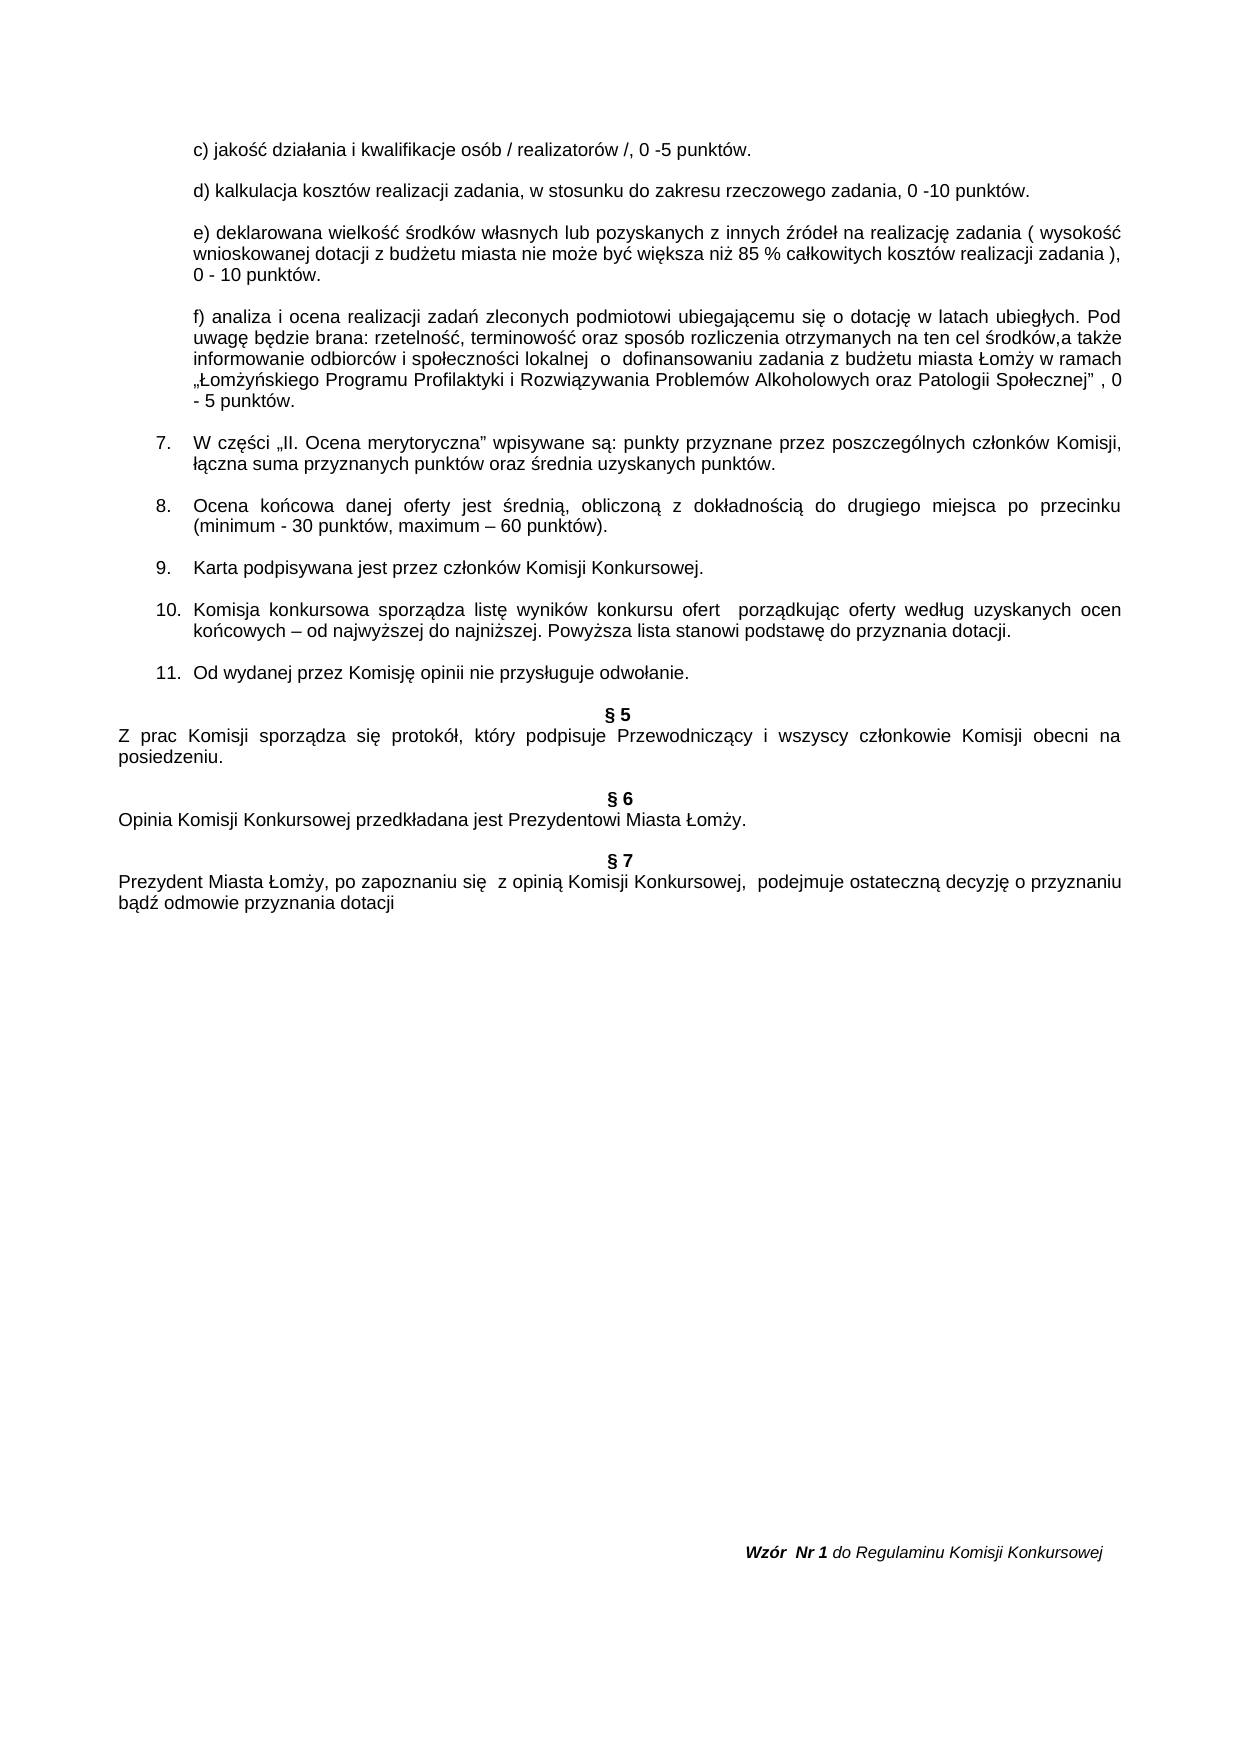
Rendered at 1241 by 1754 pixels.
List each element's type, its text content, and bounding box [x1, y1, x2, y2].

text § 5 [118, 704, 1122, 725]
list W części „II. Ocena merytoryczna” wpisywane są: punkty przyznane przez poszczególnych członków Komisji, łączna suma przyznanych punktów oraz średnia uzyskanych punktów. [156, 432, 1122, 474]
list Ocena końcowa danej oferty jest średnią, obliczoną z dokładnością do drugiego miejsca po przecinku (minimum - 30 punktów, maximum – 60 punktów). [156, 495, 1122, 537]
list Komisja konkursowa sporządza listę wyników konkursu ofert porządkując oferty według uzyskanych ocen końcowych – od najwyższej do najniższej. Powyższa lista stanowi podstawę do przyznania dotacji. [156, 600, 1122, 642]
text Prezydent Miasta Łomży, po zapoznaniu się z opinią Komisji Konkursowej, podejmuje ostateczną decyzję o przyznaniu bądź odmowie przyznania dotacji [118, 872, 1122, 914]
text Opinia Komisji Konkursowej przedkładana jest Prezydentowi Miasta Łomży. [118, 809, 1122, 830]
list Od wydanej przez Komisję opinii nie przysługuje odwołanie. [156, 662, 1122, 683]
list e) deklarowana wielkość środków własnych lub pozyskanych z innych źródeł na realizację zadania ( wysokość wnioskowanej dotacji z budżetu miasta nie może być większa niż 85 % całkowitych kosztów realizacji zadania ), 0 - 10 punktów. [156, 223, 1122, 286]
list c) jakość działania i kwalifikacje osób / realizatorów /, 0 -5 punktów. [156, 139, 1122, 160]
text § 7 [118, 851, 1122, 872]
list f) analiza i ocena realizacji zadań zleconych podmiotowi ubiegającemu się o dotację w latach ubiegłych. Pod uwagę będzie brana: rzetelność, terminowość oraz sposób rozliczenia otrzymanych na ten cel środków,a także informowanie odbiorców i społeczności lokalnej o dofinansowaniu zadania z budżetu miasta Łomży w ramach „Łomżyńskiego Programu Profilaktyki i Rozwiązywania Problemów Alkoholowych oraz Patologii Społecznej” , 0 - 5 punktów. [156, 307, 1122, 411]
list Karta podpisywana jest przez członków Komisji Konkursowej. [156, 558, 1122, 579]
text Z prac Komisji sporządza się protokół, który podpisuje Przewodniczący i wszyscy członkowie Komisji obecni na posiedzeniu. [118, 725, 1122, 767]
text § 6 [118, 788, 1122, 809]
list d) kalkulacja kosztów realizacji zadania, w stosunku do zakresu rzeczowego zadania, 0 -10 punktów. [156, 181, 1122, 202]
text Wzór Nr 1 do Regulaminu Komisji Konkursowej [118, 1542, 1122, 1563]
